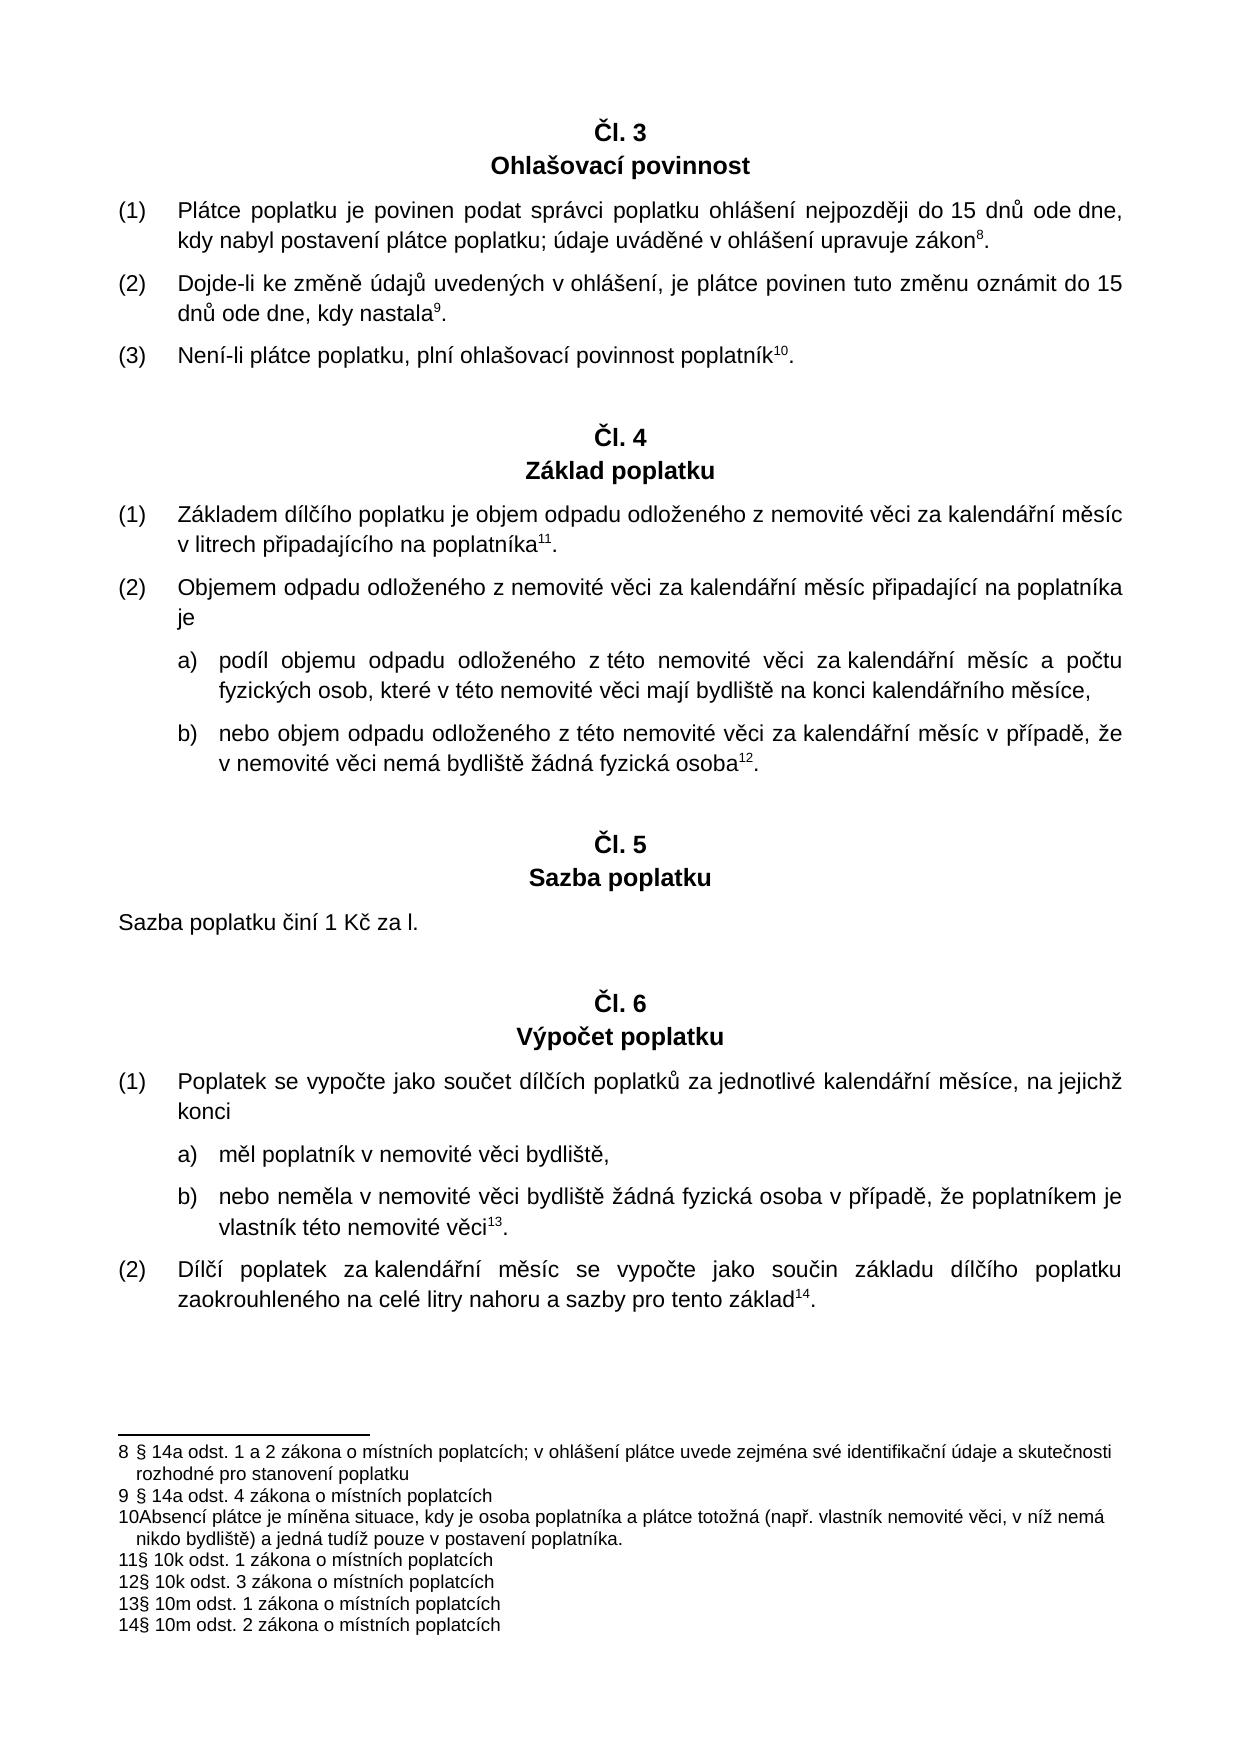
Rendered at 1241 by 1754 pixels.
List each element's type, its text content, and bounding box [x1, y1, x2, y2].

subtitle Čl. 6 Výpočet poplatku [118, 989, 1122, 1051]
list § 10k odst. 3 zákona o místních poplatcích [118, 1571, 1122, 1592]
list § 14a odst. 4 zákona o místních poplatcích [118, 1484, 1122, 1506]
list Objemem odpadu odloženého z nemovité věci za kalendářní měsíc připadající na poplatníka je [118, 574, 1122, 631]
list Dílčí poplatek za kalendářní měsíc se vypočte jako součin základu dílčího poplatku zaokrouhleného na celé litry nahoru a sazby pro tento základ. [118, 1256, 1122, 1313]
subtitle Čl. 3 Ohlašovací povinnost [118, 118, 1122, 180]
subtitle Čl. 4 Základ poplatku [118, 423, 1122, 484]
list § 10k odst. 1 zákona o místních poplatcích [118, 1549, 1122, 1571]
list Není-li plátce poplatku, plní ohlašovací povinnost poplatník. [118, 342, 1122, 369]
text Sazba poplatku činí 1 Kč za l. [118, 909, 1122, 935]
list Plátce poplatku je povinen podat správci poplatku ohlášení nejpozději do 15 dnů ode dne, kdy nabyl postavení plátce poplatku; údaje uváděné v ohlášení upravuje zákon. [118, 197, 1122, 253]
list Základem dílčího poplatku je objem odpadu odloženého z nemovité věci za kalendářní měsíc v litrech připadajícího na poplatníka. [118, 501, 1122, 558]
list Poplatek se vypočte jako součet dílčích poplatků za jednotlivé kalendářní měsíce, na jejichž konci [118, 1068, 1122, 1124]
list měl poplatník v nemovité věci bydliště, [177, 1141, 1122, 1167]
list podíl objemu odpadu odloženého z této nemovité věci za kalendářní měsíc a počtu fyzických osob, které v této nemovité věci mají bydliště na konci kalendářního měsíce, [177, 647, 1122, 704]
list § 14a odst. 1 a 2 zákona o místních poplatcích; v ohlášení plátce uvede zejména své identifikační údaje a skutečnosti rozhodné pro stanovení poplatku [118, 1441, 1122, 1484]
list Dojde-li ke změně údajů uvedených v ohlášení, je plátce povinen tuto změnu oznámit do 15 dnů ode dne, kdy nastala. [118, 269, 1122, 326]
list § 10m odst. 2 zákona o místních poplatcích [118, 1614, 1122, 1635]
list Absencí plátce je míněna situace, kdy je osoba poplatníka a plátce totožná (např. vlastník nemovité věci, v níž nemá nikdo bydliště) a jedná tudíž pouze v postavení poplatníka. [118, 1506, 1122, 1549]
list § 10m odst. 1 zákona o místních poplatcích [118, 1592, 1122, 1614]
list nebo neměla v nemovité věci bydliště žádná fyzická osoba v případě, že poplatníkem je vlastník této nemovité věci. [177, 1183, 1122, 1240]
subtitle Čl. 5 Sazba poplatku [118, 830, 1122, 892]
list nebo objem odpadu odloženého z této nemovité věci za kalendářní měsíc v případě, že v nemovité věci nemá bydliště žádná fyzická osoba. [177, 720, 1122, 777]
